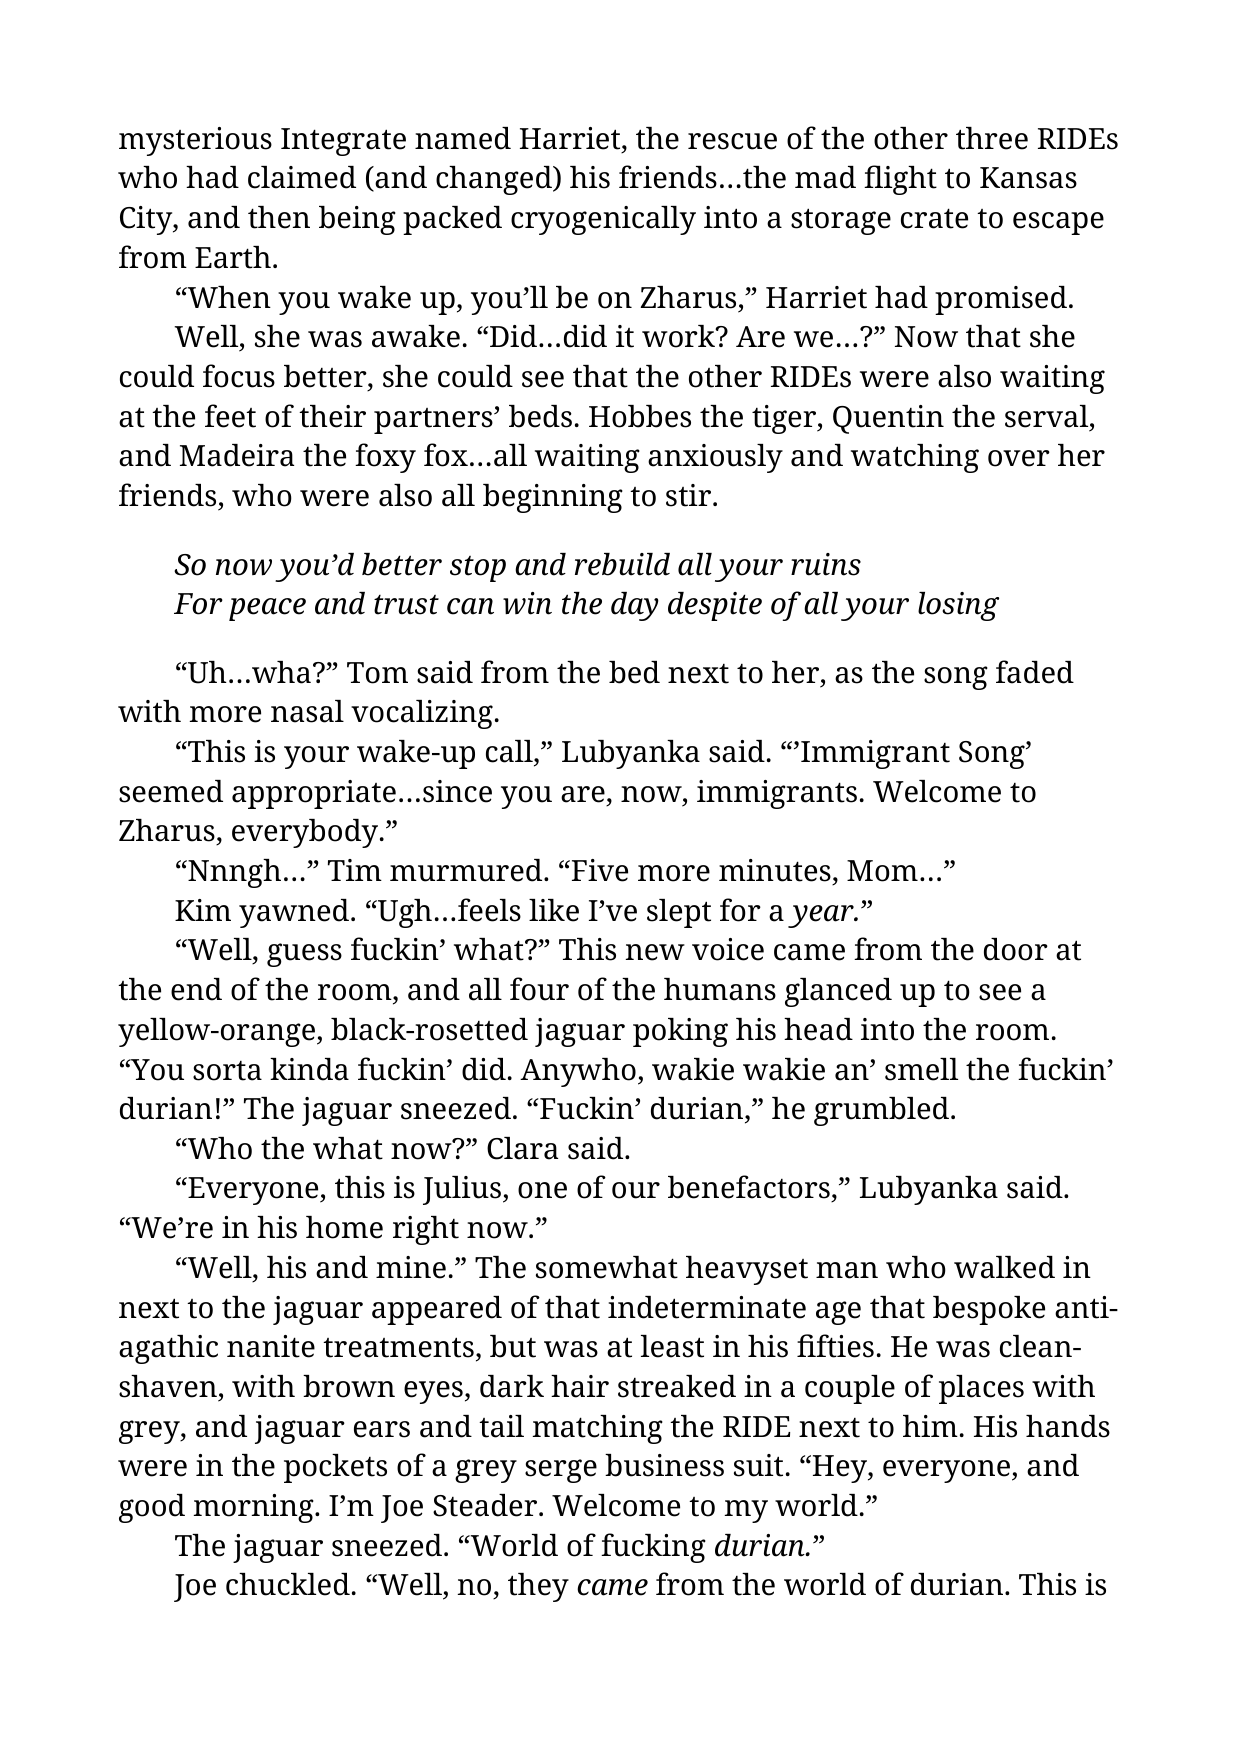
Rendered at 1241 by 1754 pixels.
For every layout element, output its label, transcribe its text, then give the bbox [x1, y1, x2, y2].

text “Well, his and mine.” The somewhat heavyset man who walked in next to the jaguar appeared of that indeterminate age that bespoke anti-agathic nanite treatments, but was at least in his fifties. He was clean-shaven, with brown eyes, dark hair streaked in a couple of places with grey, and jaguar ears and tail matching the RIDE next to him. His hands were in the pockets of a grey serge business suit. “Hey, everyone, and good morning. I’m Joe Steader. Welcome to my world.” [118, 1247, 1122, 1525]
text For peace and trust can win the day despite of all your losing [118, 583, 1122, 623]
text “Everyone, this is Julius, one of our benefactors,” Lubyanka said. “We’re in his home right now.” [118, 1168, 1122, 1247]
text mysterious Integrate named Harriet, the rescue of the other three RIDEs who had claimed (and changed) his friends…the mad flight to Kansas City, and then being packed cryogenically into a storage crate to escape from Earth. [118, 118, 1122, 277]
text Well, she was awake. “Did…did it work? Are we…?” Now that she could focus better, she could see that the other RIDEs were also waiting at the feet of their partners’ beds. Hobbes the tiger, Quentin the serval, and Madeira the foxy fox…all waiting anxiously and watching over her friends, who were also all beginning to stir. [118, 317, 1122, 515]
text So now you’d better stop and rebuild all your ruins [118, 544, 1122, 583]
text “Nnngh…” Tim murmured. “Five more minutes, Mom…” [118, 850, 1122, 890]
text “Who the what now?” Clara said. [118, 1128, 1122, 1168]
text “Well, guess fuckin’ what?” This new voice came from the door at the end of the room, and all four of the humans glanced up to see a yellow-orange, black-rosetted jaguar poking his head into the room. “You sorta kinda fuckin’ did. Anywho, wakie wakie an’ smell the fuckin’ durian!” The jaguar sneezed. “Fuckin’ durian,” he grumbled. [118, 930, 1122, 1128]
text Joe chuckled. “Well, no, they came from the world of durian. This is [118, 1565, 1122, 1604]
text “This is your wake-up call,” Lubyanka said. “’Immigrant Song’ seemed appropriate…since you are, now, immigrants. Welcome to Zharus, everybody.” [118, 731, 1122, 850]
text “When you wake up, you’ll be on Zharus,” Harriet had promised. [118, 277, 1122, 317]
text Kim yawned. “Ugh…feels like I’ve slept for a year.” [118, 890, 1122, 930]
text “Uh…wha?” Tom said from the bed next to her, as the song faded with more nasal vocalizing. [118, 652, 1122, 731]
text The jaguar sneezed. “World of fucking durian.” [118, 1525, 1122, 1565]
